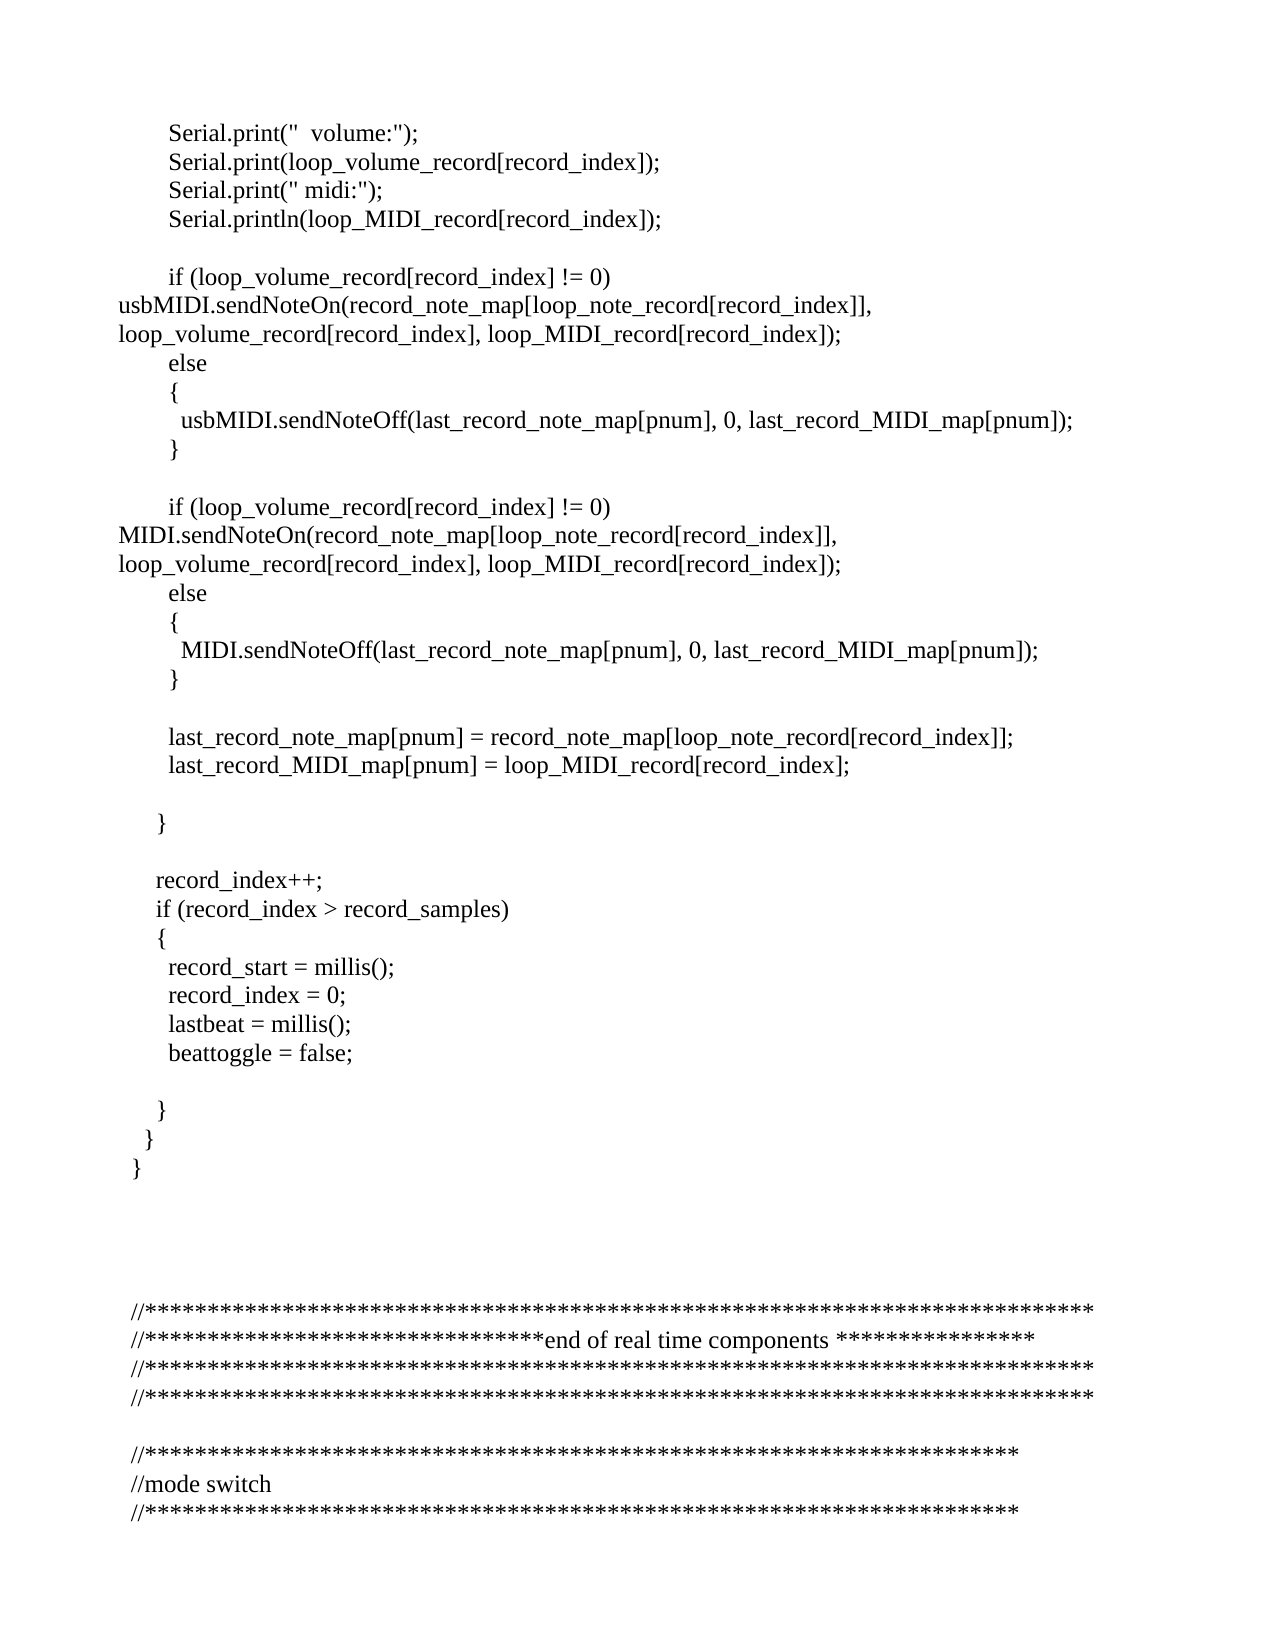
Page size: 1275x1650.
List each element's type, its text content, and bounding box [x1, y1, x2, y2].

text if (loop_volume_record[record_index] != 0) usbMIDI.sendNoteOn(record_note_map[loop_note_record[record_index]], loop_volume_record[record_index], loop_MIDI_record[record_index]); [118, 262, 1157, 348]
text //**************************************************************************** [118, 1383, 1157, 1412]
text Serial.print(" volume:"); [118, 118, 1157, 147]
text } [118, 1124, 1157, 1153]
text } [118, 1096, 1157, 1124]
text //**************************************************************************** [118, 1354, 1157, 1383]
text { [118, 923, 1157, 952]
text last_record_MIDI_map[pnum] = loop_MIDI_record[record_index]; [118, 751, 1157, 779]
text { [118, 607, 1157, 636]
text record_index = 0; [118, 981, 1157, 1009]
text } [118, 434, 1157, 463]
text } [118, 664, 1157, 693]
text usbMIDI.sendNoteOff(last_record_note_map[pnum], 0, last_record_MIDI_map[pnum]); [118, 406, 1157, 434]
text } [118, 1153, 1157, 1182]
text MIDI.sendNoteOff(last_record_note_map[pnum], 0, last_record_MIDI_map[pnum]); [118, 636, 1157, 664]
text //********************************end of real time components **************** [118, 1326, 1157, 1354]
text //**************************************************************************** [118, 1297, 1157, 1326]
text beattoggle = false; [118, 1038, 1157, 1067]
text { [118, 377, 1157, 406]
text Serial.println(loop_MIDI_record[record_index]); [118, 204, 1157, 233]
text record_index++; [118, 866, 1157, 894]
text } [118, 808, 1157, 837]
text if (record_index > record_samples) [118, 894, 1157, 923]
text Serial.print(" midi:"); [118, 176, 1157, 204]
text lastbeat = millis(); [118, 1009, 1157, 1038]
text //********************************************************************** [118, 1441, 1157, 1469]
text else [118, 348, 1157, 377]
text record_start = millis(); [118, 952, 1157, 981]
text last_record_note_map[pnum] = record_note_map[loop_note_record[record_index]]; [118, 722, 1157, 751]
text else [118, 578, 1157, 607]
text //mode switch [118, 1469, 1157, 1498]
text //********************************************************************** [118, 1498, 1157, 1527]
text Serial.print(loop_volume_record[record_index]); [118, 147, 1157, 176]
text if (loop_volume_record[record_index] != 0) MIDI.sendNoteOn(record_note_map[loop_note_record[record_index]], loop_volume_record[record_index], loop_MIDI_record[record_index]); [118, 492, 1157, 578]
